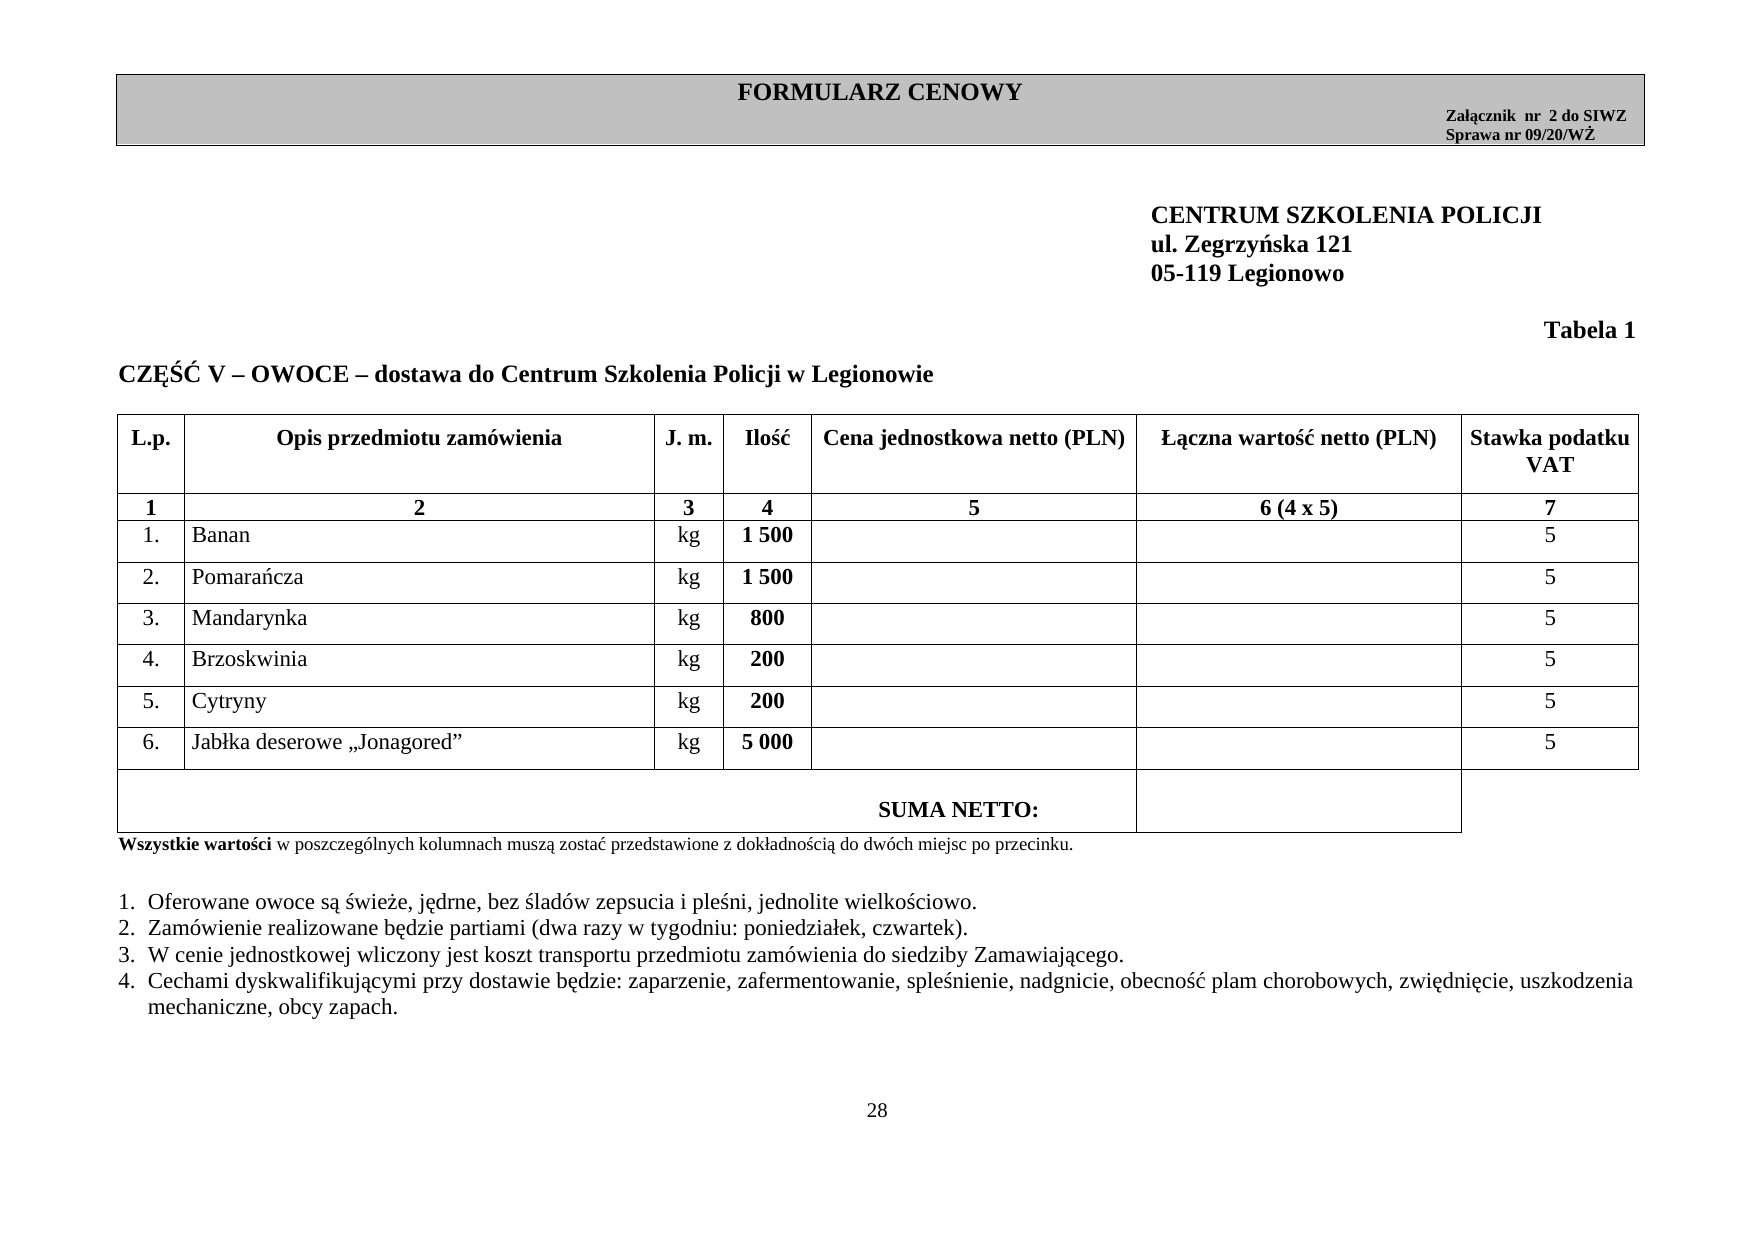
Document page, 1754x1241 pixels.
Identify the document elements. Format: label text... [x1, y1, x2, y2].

table_header Opis przedmiotu zamówienia [185, 415, 654, 493]
text 05-119 Legionowo [1077, 258, 1636, 287]
table_cell [1592, 770, 1596, 832]
table_cell 6 (4 x 5) [1137, 494, 1461, 520]
table_cell 5 [812, 494, 1136, 520]
table_cell 1 500 [724, 563, 811, 603]
table_cell [1600, 770, 1638, 832]
list Cechami dyskwalifikującymi przy dostawie będzie: zaparzenie, zafermentowanie, spleśnienie, nadgnicie, obecność plam chorobowych, zwiędnięcie, uszkodzenia mechaniczne, obcy zapach. [118, 967, 1636, 1020]
table_cell [812, 604, 1136, 644]
text Tabela 1 [1077, 316, 1636, 344]
table_cell Mandarynka [185, 604, 654, 644]
table_cell kg [655, 645, 723, 686]
table_cell [1584, 770, 1588, 832]
table_header [107, 74, 116, 144]
table_header FORMULARZ CENOWY Załącznik nr 2 do SIWZ Sprawa nr 09/20/WŻ [117, 75, 1644, 144]
table_cell [812, 728, 1136, 768]
table_cell 5 [1462, 728, 1638, 768]
table_cell 800 [724, 604, 811, 644]
table_cell 5 [1462, 645, 1638, 686]
table_cell 7 [1462, 494, 1638, 520]
table_cell 1 [118, 494, 184, 520]
table_cell kg [655, 563, 723, 603]
table_cell [812, 521, 1136, 562]
table_header L.p. [118, 415, 184, 493]
table_cell [1137, 521, 1461, 562]
table_cell 3. [118, 604, 184, 644]
table_cell [812, 645, 1136, 686]
table_cell 1 500 [724, 521, 811, 562]
table_cell 5 [1462, 521, 1638, 562]
table_cell [1137, 728, 1461, 768]
text ul. Zegrzyńska 121 [1077, 229, 1636, 258]
table_cell [812, 687, 1136, 727]
table_cell Brzoskwinia [185, 645, 654, 686]
table_cell 5 000 [724, 728, 811, 768]
table_cell [1137, 645, 1461, 686]
table_cell [1575, 770, 1579, 832]
table_cell 5. [118, 687, 184, 727]
table_cell Pomarańcza [185, 563, 654, 603]
table_cell [1137, 687, 1461, 727]
table_header Łączna wartość netto (PLN) [1137, 415, 1461, 493]
table_cell 4. [118, 645, 184, 686]
text Wszystkie wartości w poszczególnych kolumnach muszą zostać przedstawione z dokładnością do dwóch miejsc po przecinku. [118, 833, 1636, 854]
table_cell 1. [118, 521, 184, 562]
table_cell 5 [1462, 604, 1638, 644]
table_cell Cytryny [185, 687, 654, 727]
table_header Ilość [724, 415, 811, 493]
table_cell [812, 563, 1136, 603]
table_cell kg [655, 604, 723, 644]
list Zamówienie realizowane będzie partiami (dwa razy w tygodniu: poniedziałek, czwartek). [118, 914, 1636, 941]
table_cell [1462, 770, 1575, 832]
table_cell SUMA NETTO: [118, 770, 1136, 832]
table_cell kg [655, 728, 723, 768]
table_cell 5 [1462, 687, 1638, 727]
table_cell 200 [724, 645, 811, 686]
table_cell Banan [185, 521, 654, 562]
table_cell 3 [655, 494, 723, 520]
list Oferowane owoce są świeże, jędrne, bez śladów zepsucia i pleśni, jednolite wielkościowo. [118, 888, 1636, 914]
table_cell [1137, 770, 1461, 832]
table_cell 6. [118, 728, 184, 768]
table_cell Jabłka deserowe „Jonagored” [185, 728, 654, 768]
table_header Stawka podatku VAT [1462, 415, 1638, 493]
table_cell kg [655, 521, 723, 562]
table_cell 2. [118, 563, 184, 603]
list CENTRUM SZKOLENIA POLICJI [1077, 201, 1636, 229]
list CZĘŚĆ V – OWOCE – dostawa do Centrum Szkolenia Policji w Legionowie [118, 359, 1636, 387]
table_cell [1137, 563, 1461, 603]
table_cell [1596, 770, 1600, 832]
table_cell [1588, 770, 1592, 832]
table_cell [1137, 604, 1461, 644]
table_cell kg [655, 687, 723, 727]
table_header Cena jednostkowa netto (PLN) [812, 415, 1136, 493]
table_cell 4 [724, 494, 811, 520]
table_cell 200 [724, 687, 811, 727]
table_cell 5 [1462, 563, 1638, 603]
table_cell [1579, 770, 1583, 832]
table_header J. m. [655, 415, 723, 493]
table_cell 2 [185, 494, 654, 520]
list W cenie jednostkowej wliczony jest koszt transportu przedmiotu zamówienia do siedziby Zamawiającego. [118, 941, 1636, 967]
